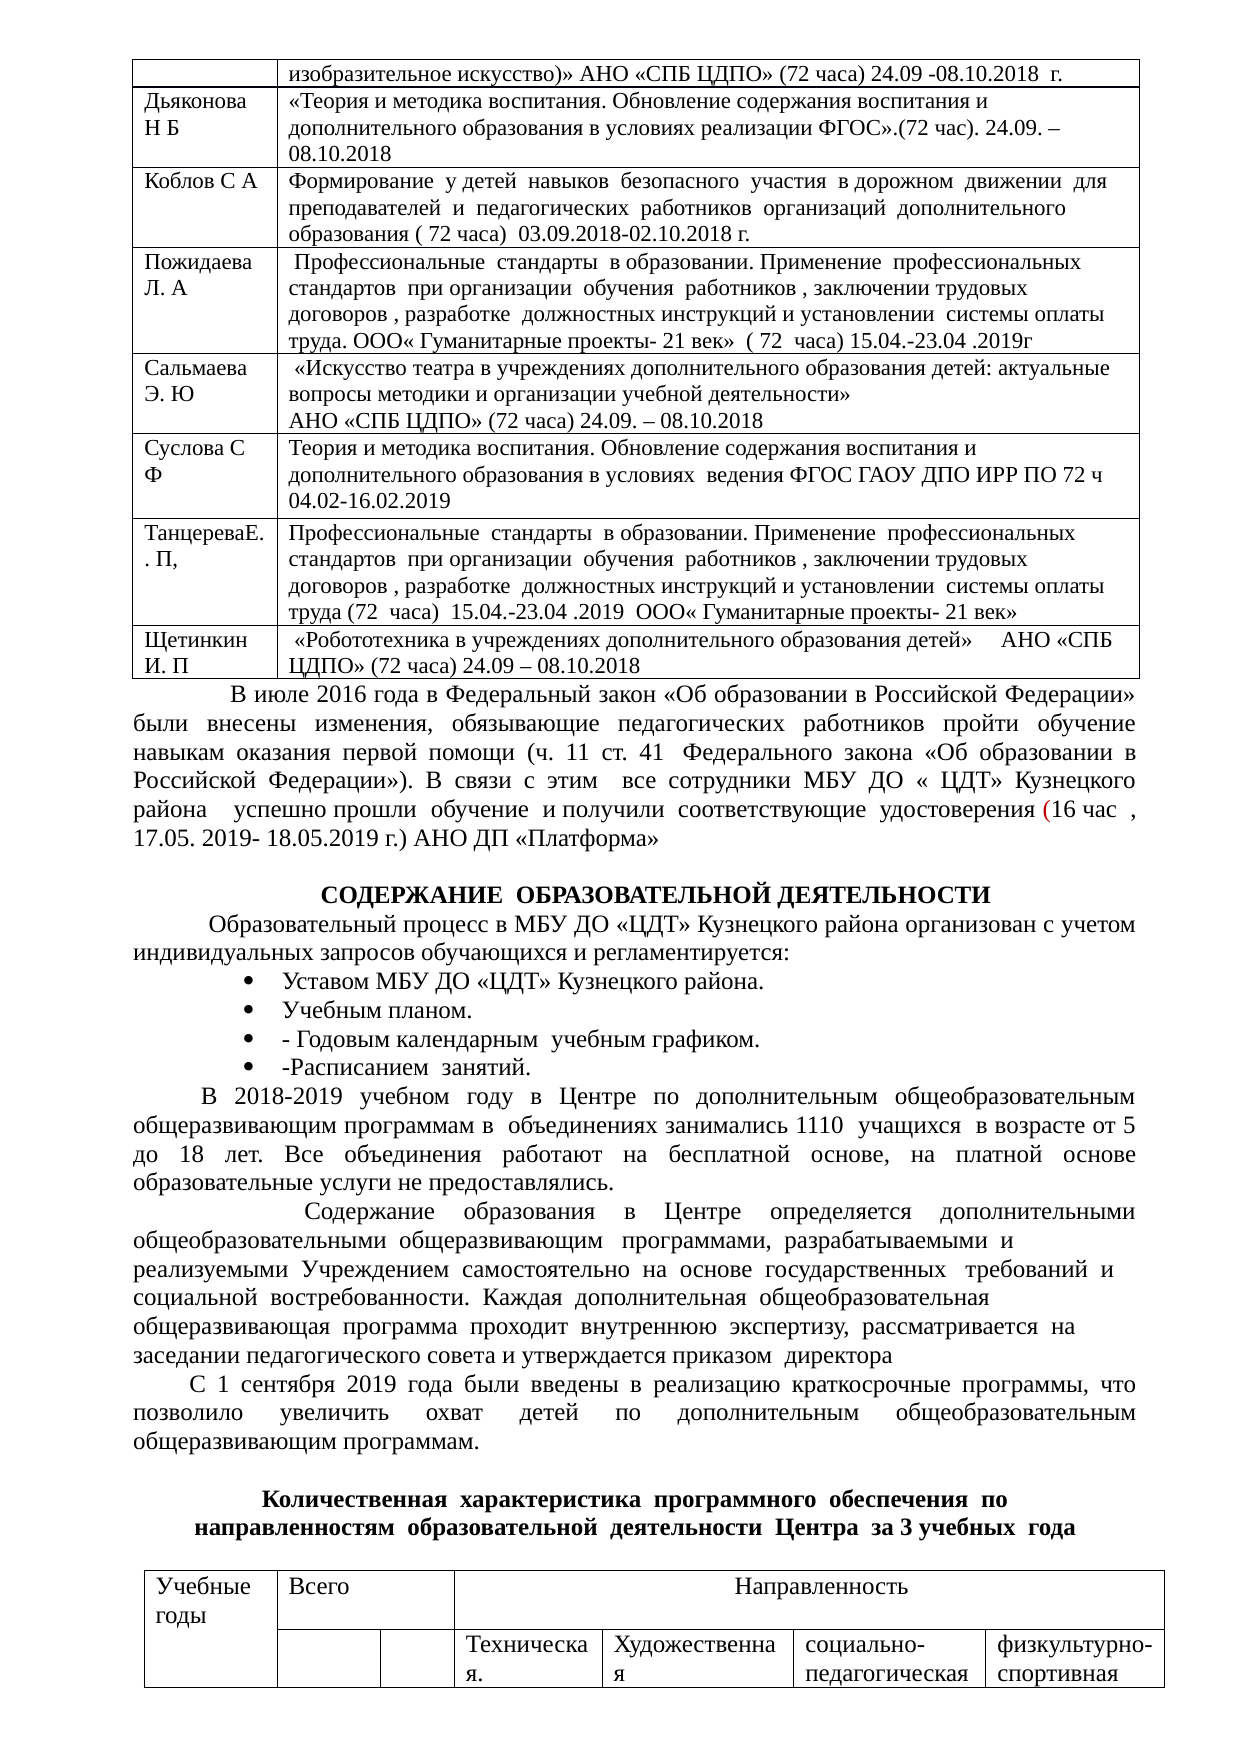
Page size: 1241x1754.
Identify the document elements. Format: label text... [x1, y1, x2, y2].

text заседании педагогического совета и утверждается приказом директора [133, 1340, 1137, 1369]
text Образовательный процесс в МБУ ДО «ЦДТ» Кузнецкого района организован с учетом индивидуальных запросов обучающихся и регламентируется: [133, 909, 1137, 966]
table_cell Дьяконова Н Б [133, 88, 277, 167]
table_header Направленность [455, 1571, 1164, 1628]
table_cell Художественная [603, 1630, 793, 1687]
table_cell [381, 1630, 454, 1687]
list -Расписанием занятий. [244, 1052, 1137, 1081]
text реализуемыми Учреждением самостоятельно на основе государственных требований и [133, 1254, 1137, 1282]
list Учебным планом. [244, 995, 1137, 1024]
table_cell Профессиональные стандарты в образовании. Применение профессиональных стандартов при организации обучения работников , заключении трудовых договоров , разработке должностных инструкций и установлении системы оплаты труда (72 часа) 15.04.-23.04 .2019 ООО« Гуманитарные проекты- 21 век» [278, 519, 1139, 624]
table_cell Коблов С А [133, 168, 277, 247]
table_cell [278, 1630, 380, 1687]
text направленностям образовательной деятельности Центра за 3 учебных года [133, 1512, 1137, 1541]
text Количественная характеристика программного обеспечения по [133, 1484, 1137, 1512]
text СОДЕРЖАНИЕ ОБРАЗОВАТЕЛЬНОЙ ДЕЯТЕЛЬНОСТИ [170, 880, 1137, 909]
table_cell «Теория и методика воспитания. Обновление содержания воспитания и дополнительного образования в условиях реализации ФГОС».(72 час). 24.09. – 08.10.2018 [278, 88, 1139, 167]
table_cell физкультурно- спортивная [986, 1630, 1164, 1687]
text С 1 сентября 2019 года были введены в реализацию краткосрочные программы, что позволило увеличить охват детей по дополнительным общеобразовательным общеразвивающим программам. [133, 1369, 1137, 1455]
table_cell Профессиональные стандарты в образовании. Применение профессиональных стандартов при организации обучения работников , заключении трудовых договоров , разработке должностных инструкций и установлении системы оплаты труда. ООО« Гуманитарные проекты- 21 век» ( 72 часа) 15.04.-23.04 .2019г [278, 248, 1139, 353]
table_cell Пожидаева Л. А [133, 248, 277, 353]
table_cell «Робототехника в учреждениях дополнительного образования детей» АНО «СПБ ЦДПО» (72 часа) 24.09 – 08.10.2018 [278, 626, 1139, 678]
list - Годовым календарным учебным графиком. [244, 1024, 1137, 1052]
table_header Учебные годы [145, 1571, 277, 1687]
text В 2018-2019 учебном году в Центре по дополнительным общеобразовательным общеразвивающим программам в объединениях занимались 1110 учащихся в возрасте от 5 до 18 лет. Все объединения работают на бесплатной основе, на платной основе образовательные услуги не предоставлялись. [133, 1081, 1137, 1196]
text В июле 2016 года в Федеральный закон «Об образовании в Российской Федерации» были внесены изменения, обязывающие педагогических работников пройти обучение навыкам оказания первой помощи (ч. 11 ст. 41 Федерального закона «Об образовании в Российской Федерации»). В связи с этим все сотрудники МБУ ДО « ЦДТ» Кузнецкого района успешно прошли обучение и получили соответствующие удостоверения (16 час , 17.05. 2019- 18.05.2019 г.) АНО ДП «Платформа» [133, 679, 1137, 852]
text социальной востребованности. Каждая дополнительная общеобразовательная [133, 1282, 1137, 1311]
table_cell Сальмаева Э. Ю [133, 354, 277, 433]
table_cell «Искусство театра в учреждениях дополнительного образования детей: актуальные вопросы методики и организации учебной деятельности» АНО «СПБ ЦДПО» (72 часа) 24.09. – 08.10.2018 [278, 354, 1139, 433]
table_cell Техническая. [455, 1630, 602, 1687]
table_cell [133, 60, 277, 86]
list Уставом МБУ ДО «ЦДТ» Кузнецкого района. [244, 966, 1137, 995]
text Содержание образования в Центре определяется дополнительными общеобразовательными общеразвивающим программами, разрабатываемыми и [133, 1196, 1137, 1254]
table_cell Теория и методика воспитания. Обновление содержания воспитания и дополнительного образования в условиях ведения ФГОС ГАОУ ДПО ИРР ПО 72 ч 04.02-16.02.2019 [278, 434, 1139, 518]
table_cell ТанцереваЕ.. П, [133, 519, 277, 624]
table_cell Суслова С Ф [133, 434, 277, 518]
table_cell изобразительное искусство)» АНО «СПБ ЦДПО» (72 часа) 24.09 -08.10.2018 г. [278, 60, 1139, 86]
table_cell Щетинкин И. П [133, 626, 277, 678]
text общеразвивающая программа проходит внутреннюю экспертизу, рассматривается на [133, 1311, 1137, 1340]
table_header Всего [278, 1571, 454, 1628]
table_cell Формирование у детей навыков безопасного участия в дорожном движении для преподавателей и педагогических работников организаций дополнительного образования ( 72 часа) 03.09.2018-02.10.2018 г. [278, 168, 1139, 247]
table_cell социально- педагогическая [794, 1630, 985, 1687]
